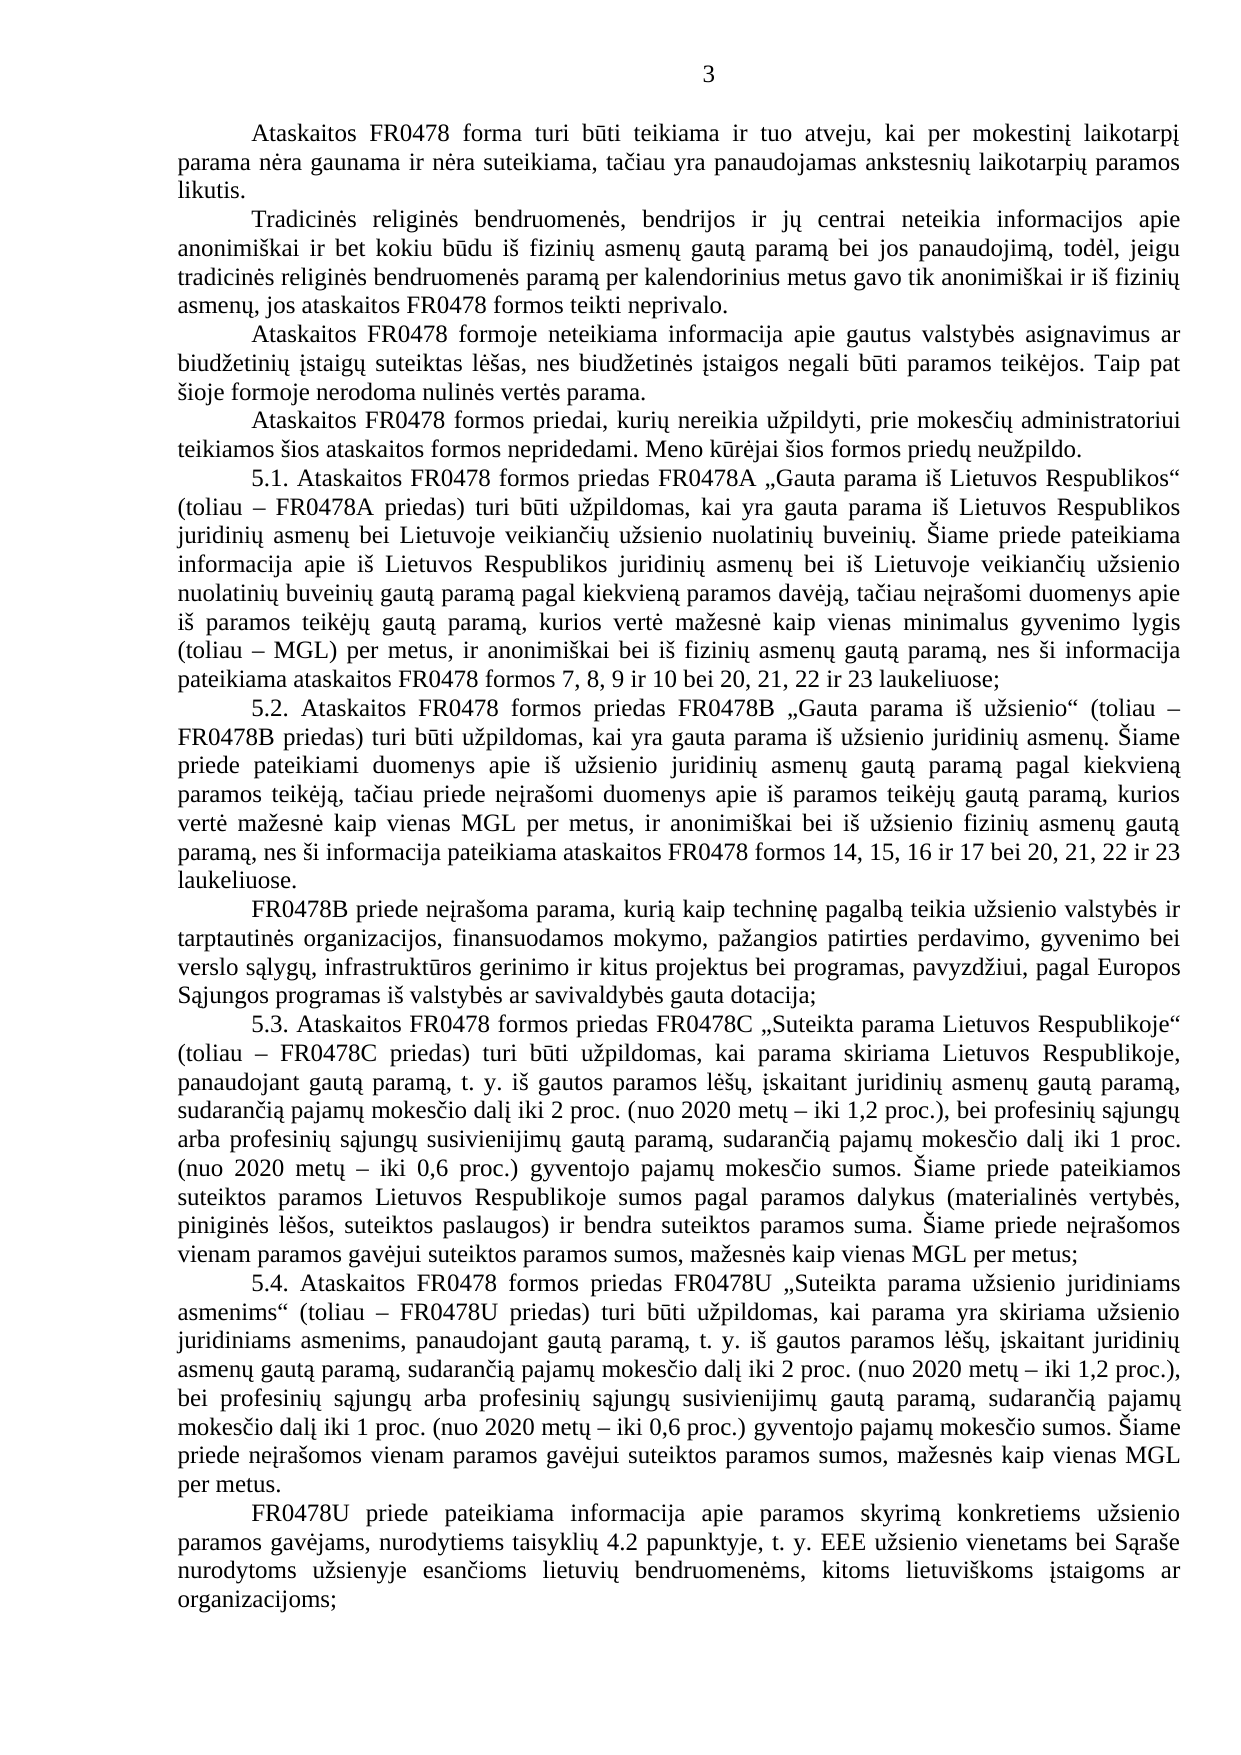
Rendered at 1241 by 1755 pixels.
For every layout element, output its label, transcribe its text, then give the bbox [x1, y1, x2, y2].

text 5.3. Ataskaitos FR0478 formos priedas FR0478C „Suteikta parama Lietuvos Respublikoje“ (toliau – FR0478C priedas) turi būti užpildomas, kai parama skiriama Lietuvos Respublikoje, panaudojant gautą paramą, t. y. iš gautos paramos lėšų, įskaitant juridinių asmenų gautą paramą, sudarančią pajamų mokesčio dalį iki 2 proc. (nuo 2020 metų – iki 1,2 proc.), bei profesinių sąjungų arba profesinių sąjungų susivienijimų gautą paramą, sudarančią pajamų mokesčio dalį iki 1 proc. (nuo 2020 metų – iki 0,6 proc.) gyventojo pajamų mokesčio sumos. Šiame priede pateikiamos suteiktos paramos Lietuvos Respublikoje sumos pagal paramos dalykus (materialinės vertybės, piniginės lėšos, suteiktos paslaugos) ir bendra suteiktos paramos suma. Šiame priede neįrašomos vienam paramos gavėjui suteiktos paramos sumos, mažesnės kaip vienas MGL per metus; [177, 1009, 1181, 1268]
text Ataskaitos FR0478 formoje neteikiama informacija apie gautus valstybės asignavimus ar biudžetinių įstaigų suteiktas lėšas, nes biudžetinės įstaigos negali būti paramos teikėjos. Taip pat šioje formoje nerodoma nulinės vertės parama. [177, 319, 1181, 406]
text 5.2. Ataskaitos FR0478 formos priedas FR0478B „Gauta parama iš užsienio“ (toliau – FR0478B priedas) turi būti užpildomas, kai yra gauta parama iš užsienio juridinių asmenų. Šiame priede pateikiami duomenys apie iš užsienio juridinių asmenų gautą paramą pagal kiekvieną paramos teikėją, tačiau priede neįrašomi duomenys apie iš paramos teikėjų gautą paramą, kurios vertė mažesnė kaip vienas MGL per metus, ir anonimiškai bei iš užsienio fizinių asmenų gautą paramą, nes ši informacija pateikiama ataskaitos FR0478 formos 14, 15, 16 ir 17 bei 20, 21, 22 ir 23 laukeliuose. [177, 693, 1181, 894]
text Ataskaitos FR0478 forma turi būti teikiama ir tuo atveju, kai per mokestinį laikotarpį parama nėra gaunama ir nėra suteikiama, tačiau yra panaudojamas ankstesnių laikotarpių paramos likutis. [177, 118, 1181, 204]
text 5.1. Ataskaitos FR0478 formos priedas FR0478A „Gauta parama iš Lietuvos Respublikos“ (toliau – FR0478A priedas) turi būti užpildomas, kai yra gauta parama iš Lietuvos Respublikos juridinių asmenų bei Lietuvoje veikiančių užsienio nuolatinių buveinių. Šiame priede pateikiama informacija apie iš Lietuvos Respublikos juridinių asmenų bei iš Lietuvoje veikiančių užsienio nuolatinių buveinių gautą paramą pagal kiekvieną paramos davėją, tačiau neįrašomi duomenys apie iš paramos teikėjų gautą paramą, kurios vertė mažesnė kaip vienas minimalus gyvenimo lygis (toliau – MGL) per metus, ir anonimiškai bei iš fizinių asmenų gautą paramą, nes ši informacija pateikiama ataskaitos FR0478 formos 7, 8, 9 ir 10 bei 20, 21, 22 ir 23 laukeliuose; [177, 463, 1181, 693]
text FR0478U priede pateikiama informacija apie paramos skyrimą konkretiems užsienio paramos gavėjams, nurodytiems taisyklių 4.2 papunktyje, t. y. EEE užsienio vienetams bei Sąraše nurodytoms užsienyje esančioms lietuvių bendruomenėms, kitoms lietuviškoms įstaigoms ar organizacijoms; [177, 1498, 1181, 1613]
text 5.4. Ataskaitos FR0478 formos priedas FR0478U „Suteikta parama užsienio juridiniams asmenims“ (toliau – FR0478U priedas) turi būti užpildomas, kai parama yra skiriama užsienio juridiniams asmenims, panaudojant gautą paramą, t. y. iš gautos paramos lėšų, įskaitant juridinių asmenų gautą paramą, sudarančią pajamų mokesčio dalį iki 2 proc. (nuo 2020 metų – iki 1,2 proc.), bei profesinių sąjungų arba profesinių sąjungų susivienijimų gautą paramą, sudarančią pajamų mokesčio dalį iki 1 proc. (nuo 2020 metų – iki 0,6 proc.) gyventojo pajamų mokesčio sumos. Šiame priede neįrašomos vienam paramos gavėjui suteiktos paramos sumos, mažesnės kaip vienas MGL per metus. [177, 1268, 1181, 1498]
text Tradicinės religinės bendruomenės, bendrijos ir jų centrai neteikia informacijos apie anonimiškai ir bet kokiu būdu iš fizinių asmenų gautą paramą bei jos panaudojimą, todėl, jeigu tradicinės religinės bendruomenės paramą per kalendorinius metus gavo tik anonimiškai ir iš fizinių asmenų, jos ataskaitos FR0478 formos teikti neprivalo. [177, 204, 1181, 319]
text Ataskaitos FR0478 formos priedai, kurių nereikia užpildyti, prie mokesčių administratoriui teikiamos šios ataskaitos formos nepridedami. Meno kūrėjai šios formos priedų neužpildo. [177, 406, 1181, 463]
text FR0478B priede neįrašoma parama, kurią kaip techninę pagalbą teikia užsienio valstybės ir tarptautinės organizacijos, finansuodamos mokymo, pažangios patirties perdavimo, gyvenimo bei verslo sąlygų, infrastruktūros gerinimo ir kitus projektus bei programas, pavyzdžiui, pagal Europos Sąjungos programas iš valstybės ar savivaldybės gauta dotacija; [177, 894, 1181, 1009]
